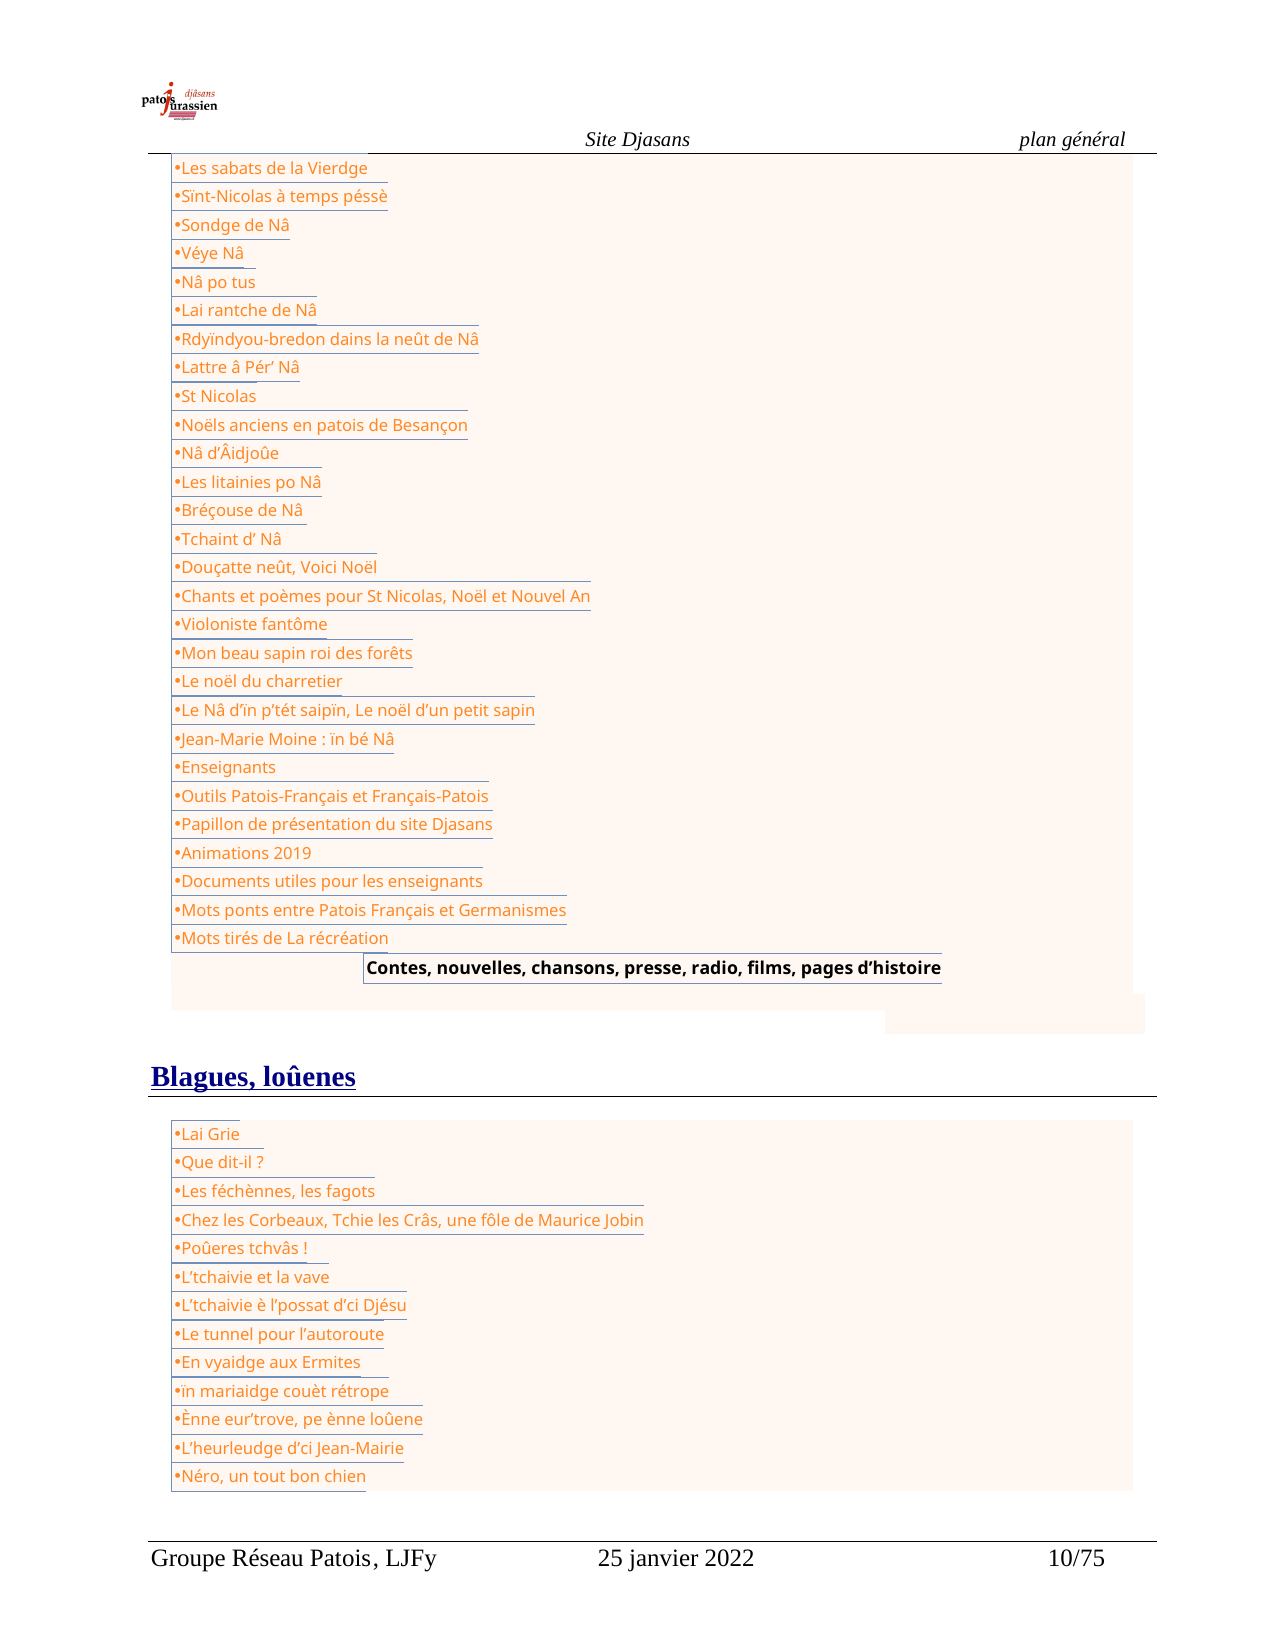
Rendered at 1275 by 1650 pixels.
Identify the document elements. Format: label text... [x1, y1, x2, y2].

list Mots tirés de La récréation [172, 924, 1133, 952]
list Mots ponts entre Patois Français et Germanismes [172, 895, 1133, 924]
list Animations 2019 [172, 838, 1133, 867]
list Poûeres tchvâs ! [172, 1234, 1133, 1262]
list Chants et poèmes pour St Nicolas, Noël et Nouvel An [172, 581, 1133, 610]
list L’heurleudge d’ci Jean-Mairie [172, 1434, 1133, 1462]
list L’tchaivie et la vave [172, 1262, 1133, 1291]
list Sïnt-Nicolas à temps péssè [172, 182, 1133, 210]
list Le noël du charretier [172, 667, 1133, 696]
subtitle Blagues, loûenes [148, 1058, 1157, 1096]
list En vyaidge aux Ermites [172, 1348, 1133, 1377]
list St Nicolas [172, 382, 1133, 410]
list ïn mariaidge couèt rétrope [172, 1377, 1133, 1405]
list L’tchaivie è l’possat d’ci Djésu [172, 1291, 1133, 1319]
picture [136, 77, 222, 129]
list Douçatte neût, Voici Noël [172, 553, 1133, 581]
list Mon beau sapin roi des forêts [172, 638, 1133, 667]
list Néro, un tout bon chien [172, 1462, 1133, 1491]
list Tchaint d’ Nâ [172, 524, 1133, 553]
list Le tunnel pour l’autoroute [172, 1319, 1133, 1348]
list Documents utiles pour les enseignants [172, 867, 1133, 895]
list Nâ d’Âidjoûe [172, 439, 1133, 467]
list Jean-Marie Moine : ïn bé Nâ [172, 724, 1133, 753]
list Enseignants [172, 753, 1133, 781]
list Bréçouse de Nâ [172, 496, 1133, 524]
subtitle Contes, nouvelles, chansons, presse, radio, films, pages d’histoire [364, 952, 1133, 983]
list Outils Patois-Français et Français-Patois [172, 781, 1133, 810]
list Le Nâ d’ïn p’tét saipïn, Le noël d’un petit sapin [172, 696, 1133, 724]
list Noëls anciens en patois de Besançon [172, 410, 1133, 439]
list Sondge de Nâ [172, 210, 1133, 239]
list Ènne eur’trove, pe ènne loûene [172, 1405, 1133, 1434]
list Véye Nâ [172, 239, 1133, 267]
list Lattre â Pér’ Nâ [172, 353, 1133, 382]
list Rdyïndyou-bredon dains la neût de Nâ [172, 324, 1133, 353]
list Les litainies po Nâ [172, 467, 1133, 496]
subtitle [171, 953, 363, 983]
list Que dit-il ? [172, 1148, 1133, 1177]
list Nâ po tus [172, 267, 1133, 296]
list Papillon de présentation du site Djasans [172, 810, 1133, 838]
list Les féchènnes, les fagots [172, 1177, 1133, 1205]
list Chez les Corbeaux, Tchie les Crâs, une fôle de Maurice Jobin [172, 1205, 1133, 1234]
list Lai rantche de Nâ [172, 296, 1133, 324]
list Violoniste fantôme [172, 610, 1133, 638]
list Lai Grie [172, 1120, 1133, 1148]
list Les sabats de la Vierdge [172, 154, 1133, 182]
